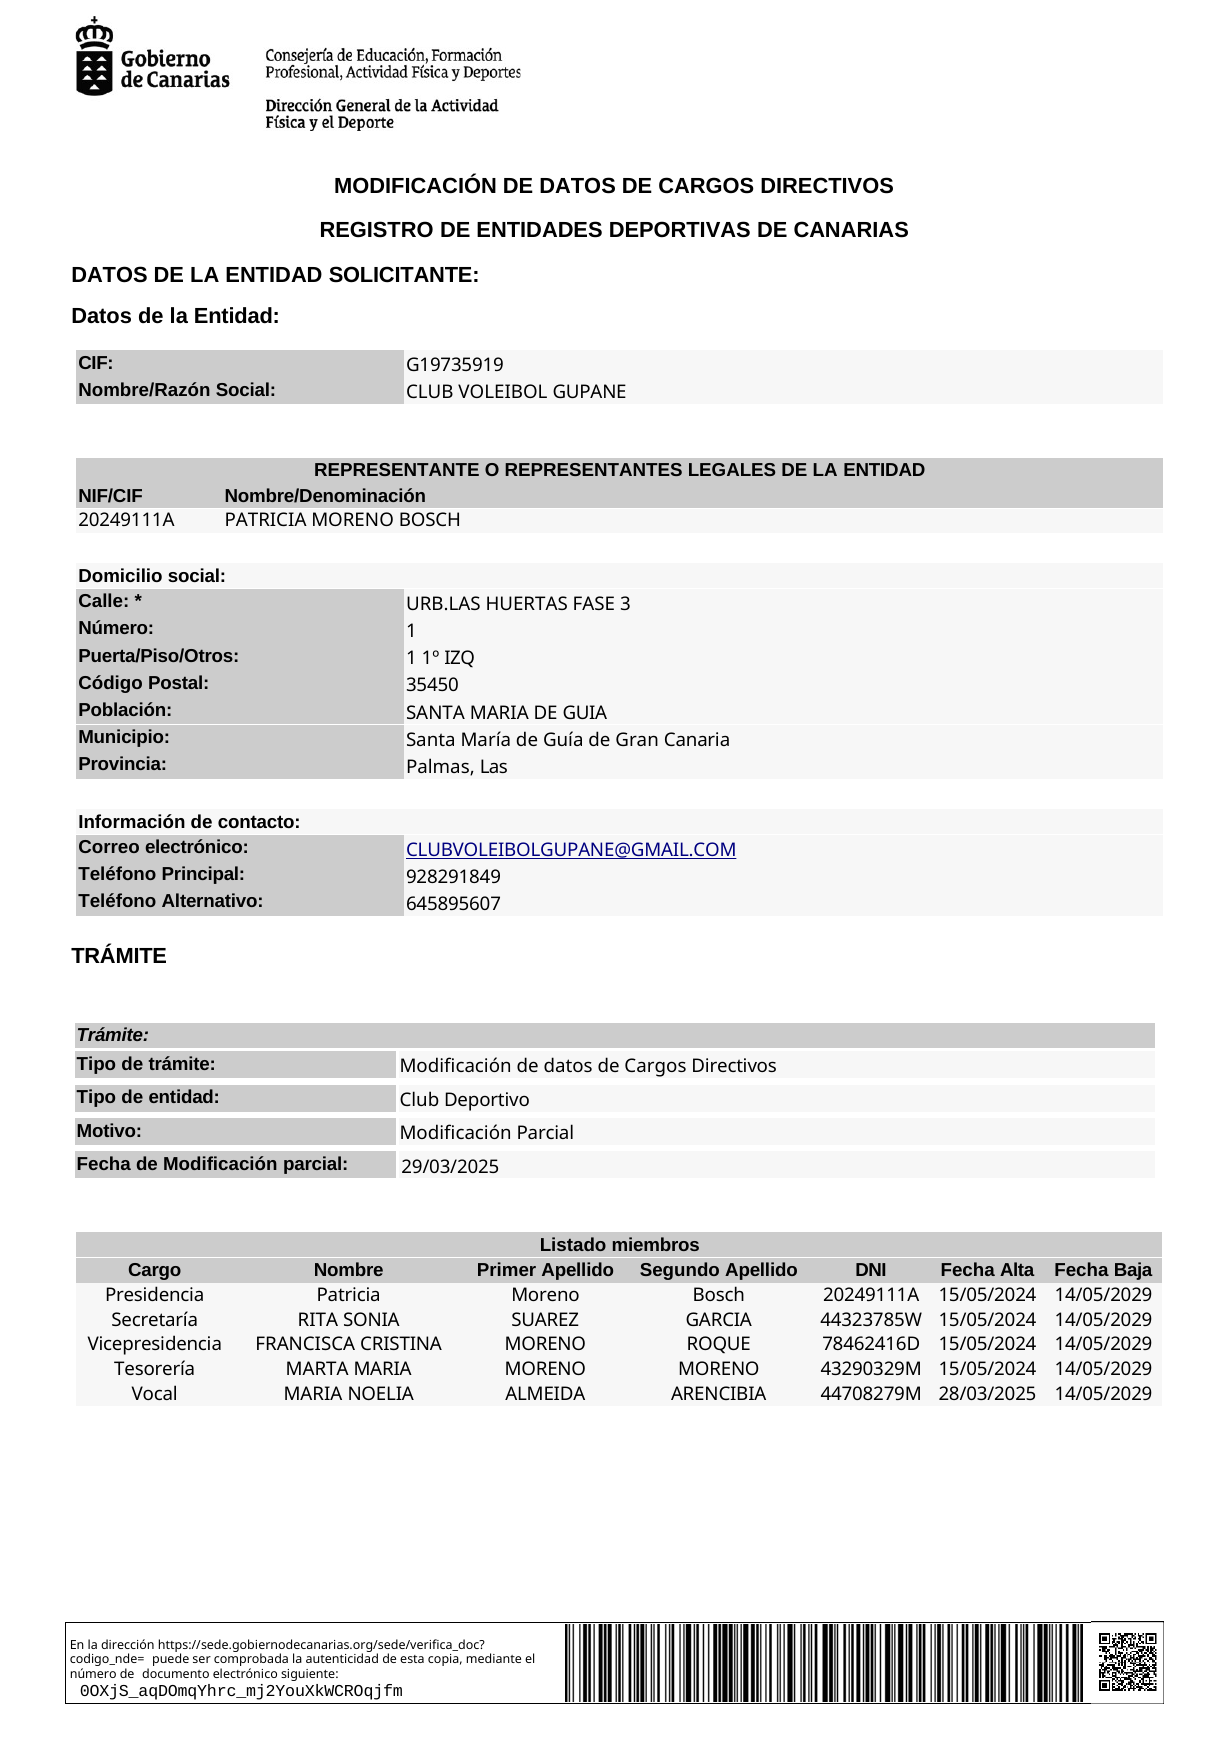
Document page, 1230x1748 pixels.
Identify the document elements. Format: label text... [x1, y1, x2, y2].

table_cell 14/05/2029 [1043, 1357, 1162, 1382]
text MODIFICACIÓN DE DATOS DE CARGOS DIRECTIVOS REGISTRO DE ENTIDADES DEPORTIVAS DE CANARIAS [319, 173, 1006, 242]
table_cell Fecha de Modificación parcial: [75, 1151, 396, 1178]
table_cell 29/03/2025 [399, 1151, 1155, 1178]
table_cell 14/05/2029 [1043, 1382, 1162, 1406]
table_cell Calle: * [76, 589, 404, 616]
table_cell 44323785W [811, 1308, 931, 1332]
table_cell MORENO [626, 1357, 811, 1382]
table_cell 20249111A [811, 1283, 931, 1308]
table_cell Tipo de entidad: [75, 1085, 396, 1112]
table_cell PATRICIA MORENO BOSCH [223, 509, 1163, 533]
table_cell URB.LAS HUERTAS FASE 3 [404, 589, 1163, 616]
table_cell Motivo: [75, 1118, 396, 1145]
table_cell 43290329M [811, 1357, 931, 1382]
table_cell MORENO [464, 1332, 626, 1357]
table_cell Patricia [233, 1283, 464, 1308]
table_cell Nombre/Razón Social: [76, 377, 404, 404]
table_cell Presidencia [76, 1283, 233, 1308]
table_cell Puerta/Piso/Otros: [76, 643, 404, 670]
table_cell 35450 [404, 670, 1163, 697]
table_cell Modificación Parcial [399, 1118, 1155, 1145]
table_header REPRESENTANTE O REPRESENTANTES LEGALES DE LA ENTIDAD [76, 458, 1163, 483]
table_cell Nombre [233, 1258, 464, 1283]
table_header Trámite: [75, 1023, 1155, 1048]
table_cell Primer Apellido [464, 1258, 626, 1283]
table_cell 78462416D [811, 1332, 931, 1357]
table_cell DNI [811, 1258, 931, 1283]
table_cell 14/05/2029 [1043, 1332, 1162, 1357]
table_cell 928291849 [404, 862, 1163, 889]
table_cell Club Deportivo [399, 1085, 1155, 1112]
table_cell Teléfono Alternativo: [76, 889, 404, 916]
text Datos de la Entidad: [71, 303, 1170, 328]
table_header Listado miembros [76, 1232, 1162, 1257]
table_cell Fecha Baja [1043, 1258, 1162, 1283]
table_cell 15/05/2024 [931, 1308, 1043, 1332]
table_cell Vocal [76, 1382, 233, 1406]
table_cell Secretaría [76, 1308, 233, 1332]
table_cell ROQUE [626, 1332, 811, 1357]
table_cell Tipo de trámite: [75, 1051, 396, 1078]
table_cell GARCIA [626, 1308, 811, 1332]
table_cell Tesorería [76, 1357, 233, 1382]
table_cell 44708279M [811, 1382, 931, 1406]
table_header Información de contacto: [76, 809, 1163, 834]
table_cell Bosch [626, 1283, 811, 1308]
table_cell Segundo Apellido [626, 1258, 811, 1283]
table_header G19735919 [404, 350, 1163, 377]
table_cell Código Postal: [76, 670, 404, 697]
table_cell 14/05/2029 [1043, 1283, 1162, 1308]
table_cell 645895607 [404, 889, 1163, 916]
table_cell Nombre/Denominación [223, 483, 1163, 508]
table_cell 20249111A [76, 509, 223, 533]
table_cell FRANCISCA CRISTINA [233, 1332, 464, 1357]
table_cell CLUB VOLEIBOL GUPANE [404, 377, 1163, 404]
table_cell Vicepresidencia [76, 1332, 233, 1357]
table_cell 14/05/2029 [1043, 1308, 1162, 1332]
table_cell MORENO [464, 1357, 626, 1382]
table_cell 1 [404, 616, 1163, 643]
table_cell 15/05/2024 [931, 1332, 1043, 1357]
table_cell Correo electrónico: [76, 835, 404, 862]
table_header Domicilio social: [76, 563, 1163, 588]
table_cell Fecha Alta [931, 1258, 1043, 1283]
table_cell Provincia: [76, 752, 404, 779]
table_cell 15/05/2024 [931, 1283, 1043, 1308]
table_cell Municipio: [76, 725, 404, 752]
table_cell SANTA MARIA DE GUIA [404, 697, 1163, 724]
text TRÁMITE [71, 943, 1157, 969]
table_cell 28/03/2025 [931, 1382, 1043, 1406]
table_cell Palmas, Las [404, 752, 1163, 779]
table_cell MARTA MARIA [233, 1357, 464, 1382]
table_header CIF: [76, 350, 404, 377]
table_cell Santa María de Guía de Gran Canaria [404, 725, 1163, 752]
table_cell 1 1º IZQ [404, 643, 1163, 670]
table_cell Cargo [76, 1258, 233, 1283]
table_cell RITA SONIA [233, 1308, 464, 1332]
table_cell Número: [76, 616, 404, 643]
table_cell Población: [76, 697, 404, 724]
table_cell NIF/CIF [76, 483, 223, 508]
table_cell Teléfono Principal: [76, 862, 404, 889]
table_cell Modificación de datos de Cargos Directivos [399, 1051, 1155, 1078]
table_cell ARENCIBIA [626, 1382, 811, 1406]
text DATOS DE LA ENTIDAD SOLICITANTE: [71, 262, 1157, 287]
table_cell MARIA NOELIA [233, 1382, 464, 1406]
table_cell SUAREZ [464, 1308, 626, 1332]
table_cell CLUBVOLEIBOLGUPANE@GMAIL.COM [404, 835, 1163, 862]
table_cell ALMEIDA [464, 1382, 626, 1406]
table_cell 15/05/2024 [931, 1357, 1043, 1382]
table_cell Moreno [464, 1283, 626, 1308]
